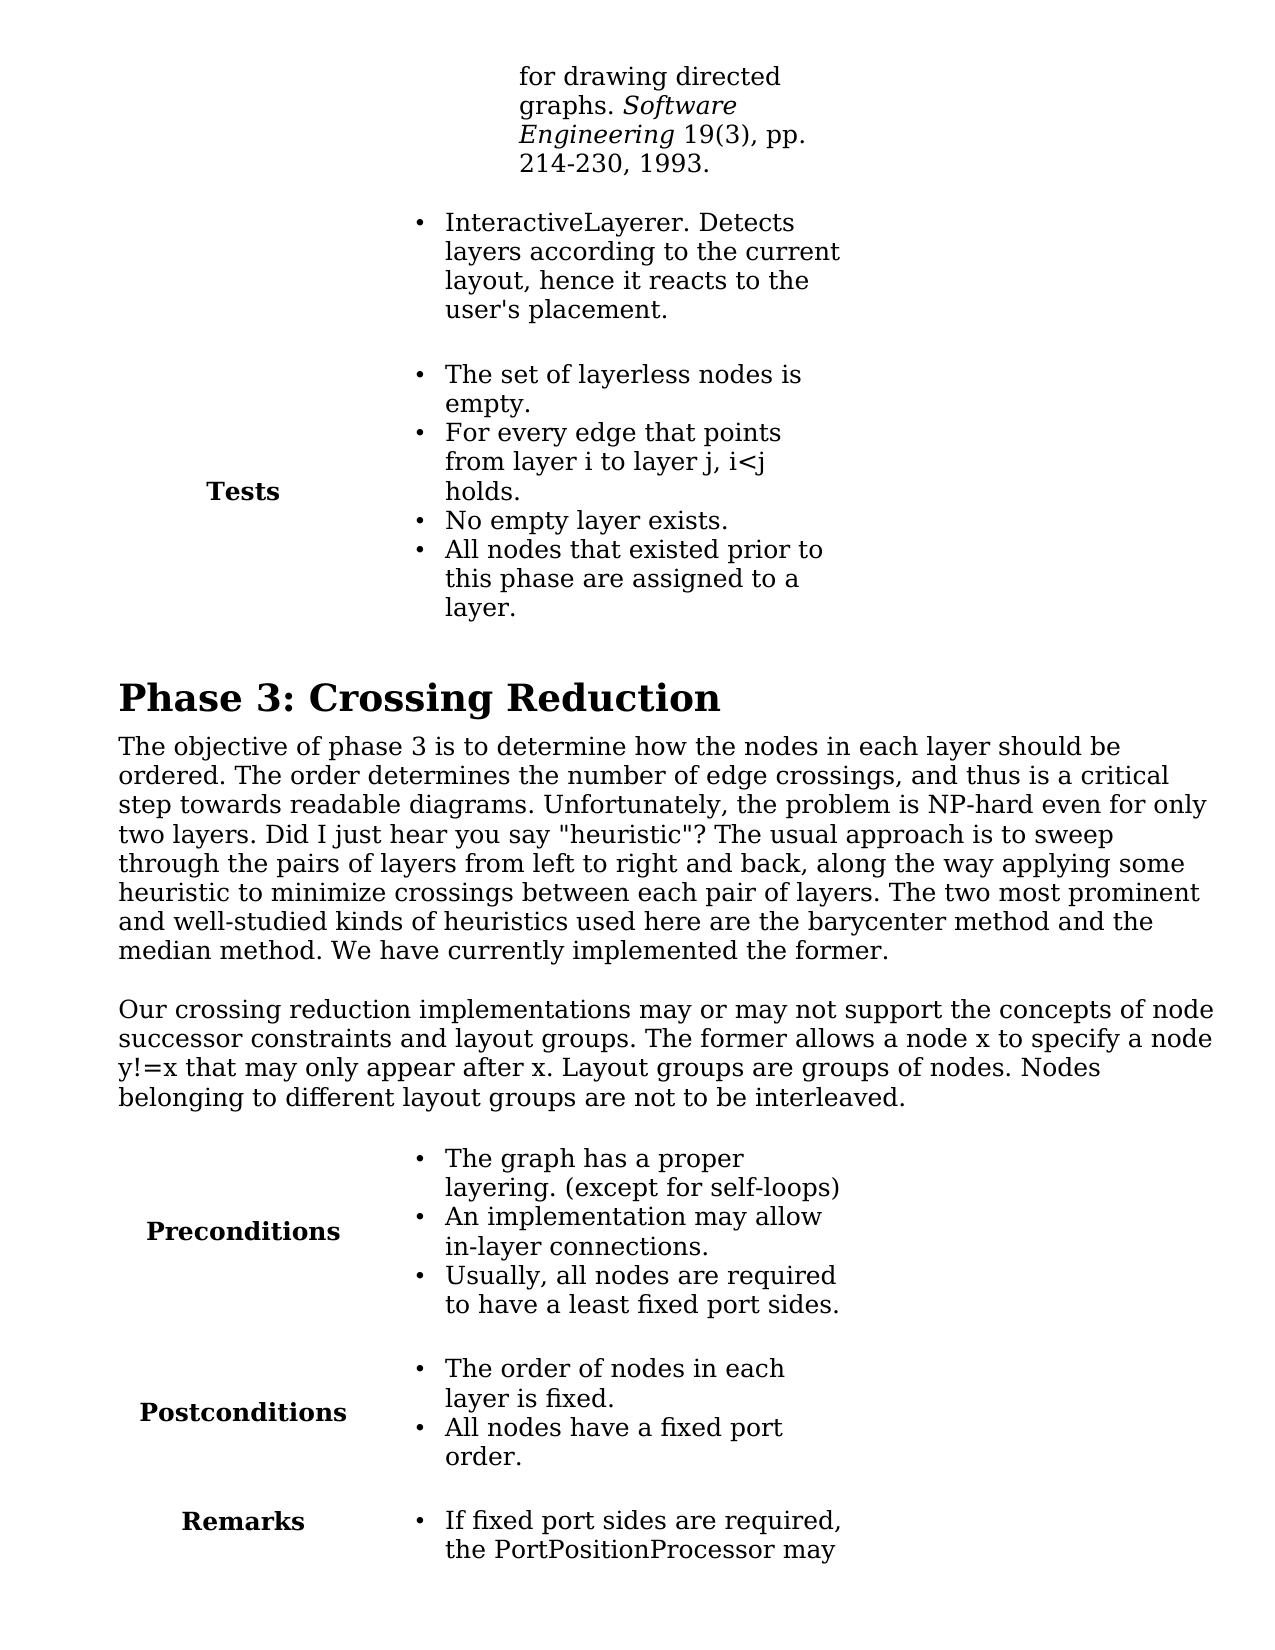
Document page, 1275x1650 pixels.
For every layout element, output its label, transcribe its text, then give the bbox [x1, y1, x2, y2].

text The objective of phase 3 is to determine how the nodes in each layer should be ordered. The order determines the number of edge crossings, and thus is a critical step towards readable diagrams. Unfortunately, the problem is NP-hard even for only two layers. Did I just hear you say "heuristic"? The usual approach is to sweep through the pairs of layers from left to right and back, along the way applying some heuristic to minimize crossings between each pair of layers. The two most prominent and well-studied kinds of heuristics used here are the barycenter method and the median method. We have currently implemented the former. [118, 732, 1216, 966]
table_header The graph has a proper layering. (except for self-loops) An implementation may allow in-layer connections. Usually, all nodes are required to have a least fixed port sides. [368, 1141, 852, 1352]
table_cell [118, 59, 368, 357]
table_cell Postconditions [118, 1352, 368, 1504]
table_cell The order of nodes in each layer is fixed. All nodes have a fixed port order. [368, 1352, 852, 1504]
table_cell Remarks [118, 1504, 368, 1568]
table_cell for drawing directed graphs. Software Engineering 19(3), pp. 214-230, 1993. InteractiveLayerer. Detects layers according to the current layout, hence it reacts to the user's placement. [368, 59, 852, 357]
subtitle Phase 3: Crossing Reduction [118, 676, 1216, 720]
table_cell The set of layerless nodes is empty. For every edge that points from layer i to layer j, i<j holds. No empty layer exists. All nodes that existed prior to this phase are assigned to a layer. [368, 357, 852, 655]
table_cell Tests [118, 357, 368, 655]
text Our crossing reduction implementations may or may not support the concepts of node successor constraints and layout groups. The former allows a node x to specify a node y!=x that may only appear after x. Layout groups are groups of nodes. Nodes belonging to different layout groups are not to be interleaved. [118, 995, 1216, 1112]
table_cell If fixed port sides are required, the PortPositionProcessor may be of use. Support for in-layer connections may be required to be able to handle certain problems. (odd port sides, for instance) [368, 1504, 852, 1568]
table_header Preconditions [118, 1141, 368, 1352]
